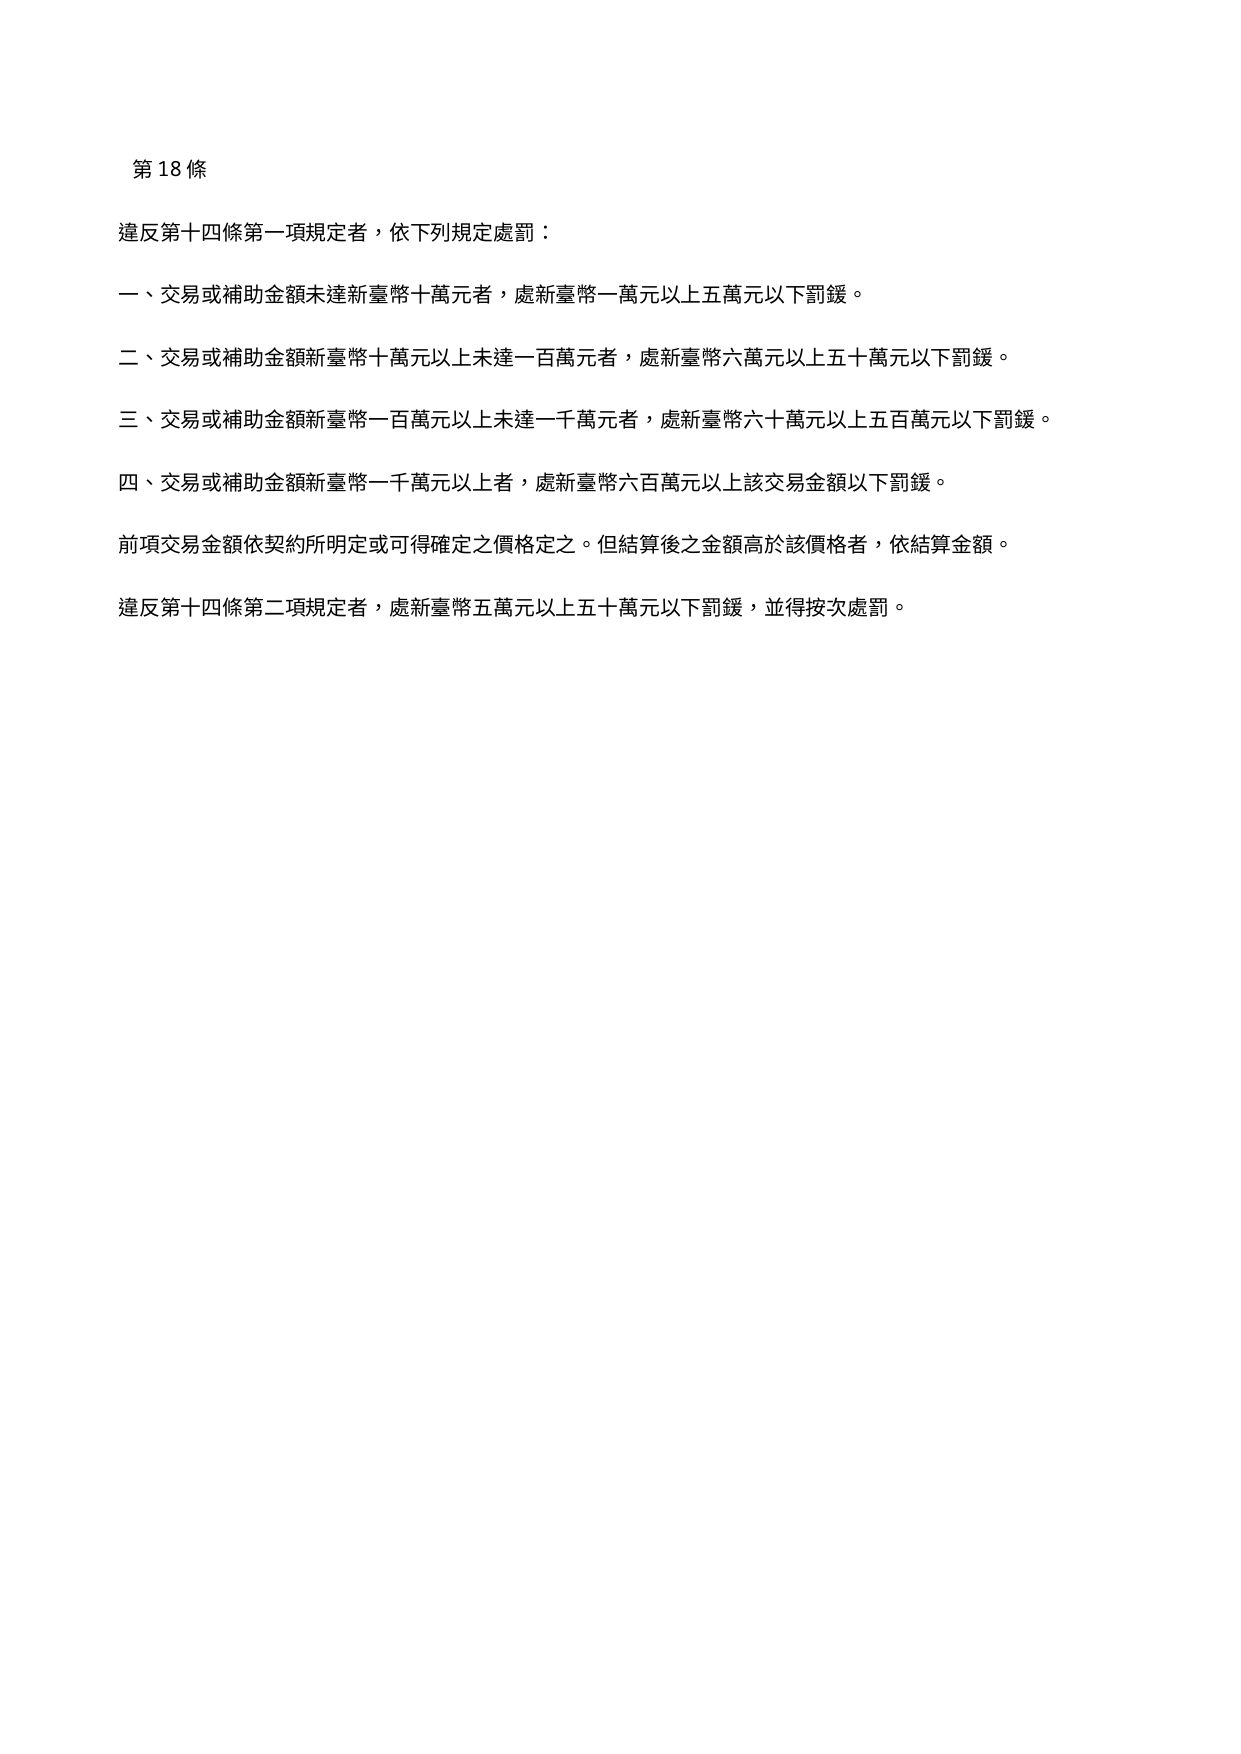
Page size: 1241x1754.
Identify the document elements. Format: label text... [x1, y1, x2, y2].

text 第18條 [44, 127, 1216, 189]
text 違反第十四條第一項規定者，依下列規定處罰： [118, 189, 1122, 252]
text 四、交易或補助金額新臺幣一千萬元以上者，處新臺幣六百萬元以上該交易金額以下罰鍰。 [118, 439, 1122, 502]
text 違反第十四條第二項規定者，處新臺幣五萬元以上五十萬元以下罰鍰，並得按次處罰。 [118, 564, 1122, 627]
text 一、交易或補助金額未達新臺幣十萬元者，處新臺幣一萬元以上五萬元以下罰鍰。 [118, 252, 1122, 314]
text 三、交易或補助金額新臺幣一百萬元以上未達一千萬元者，處新臺幣六十萬元以上五百萬元以下罰鍰。 [118, 377, 1122, 439]
text 二、交易或補助金額新臺幣十萬元以上未達一百萬元者，處新臺幣六萬元以上五十萬元以下罰鍰。 [118, 314, 1122, 377]
text 前項交易金額依契約所明定或可得確定之價格定之。但結算後之金額高於該價格者，依結算金額。 [118, 502, 1122, 564]
